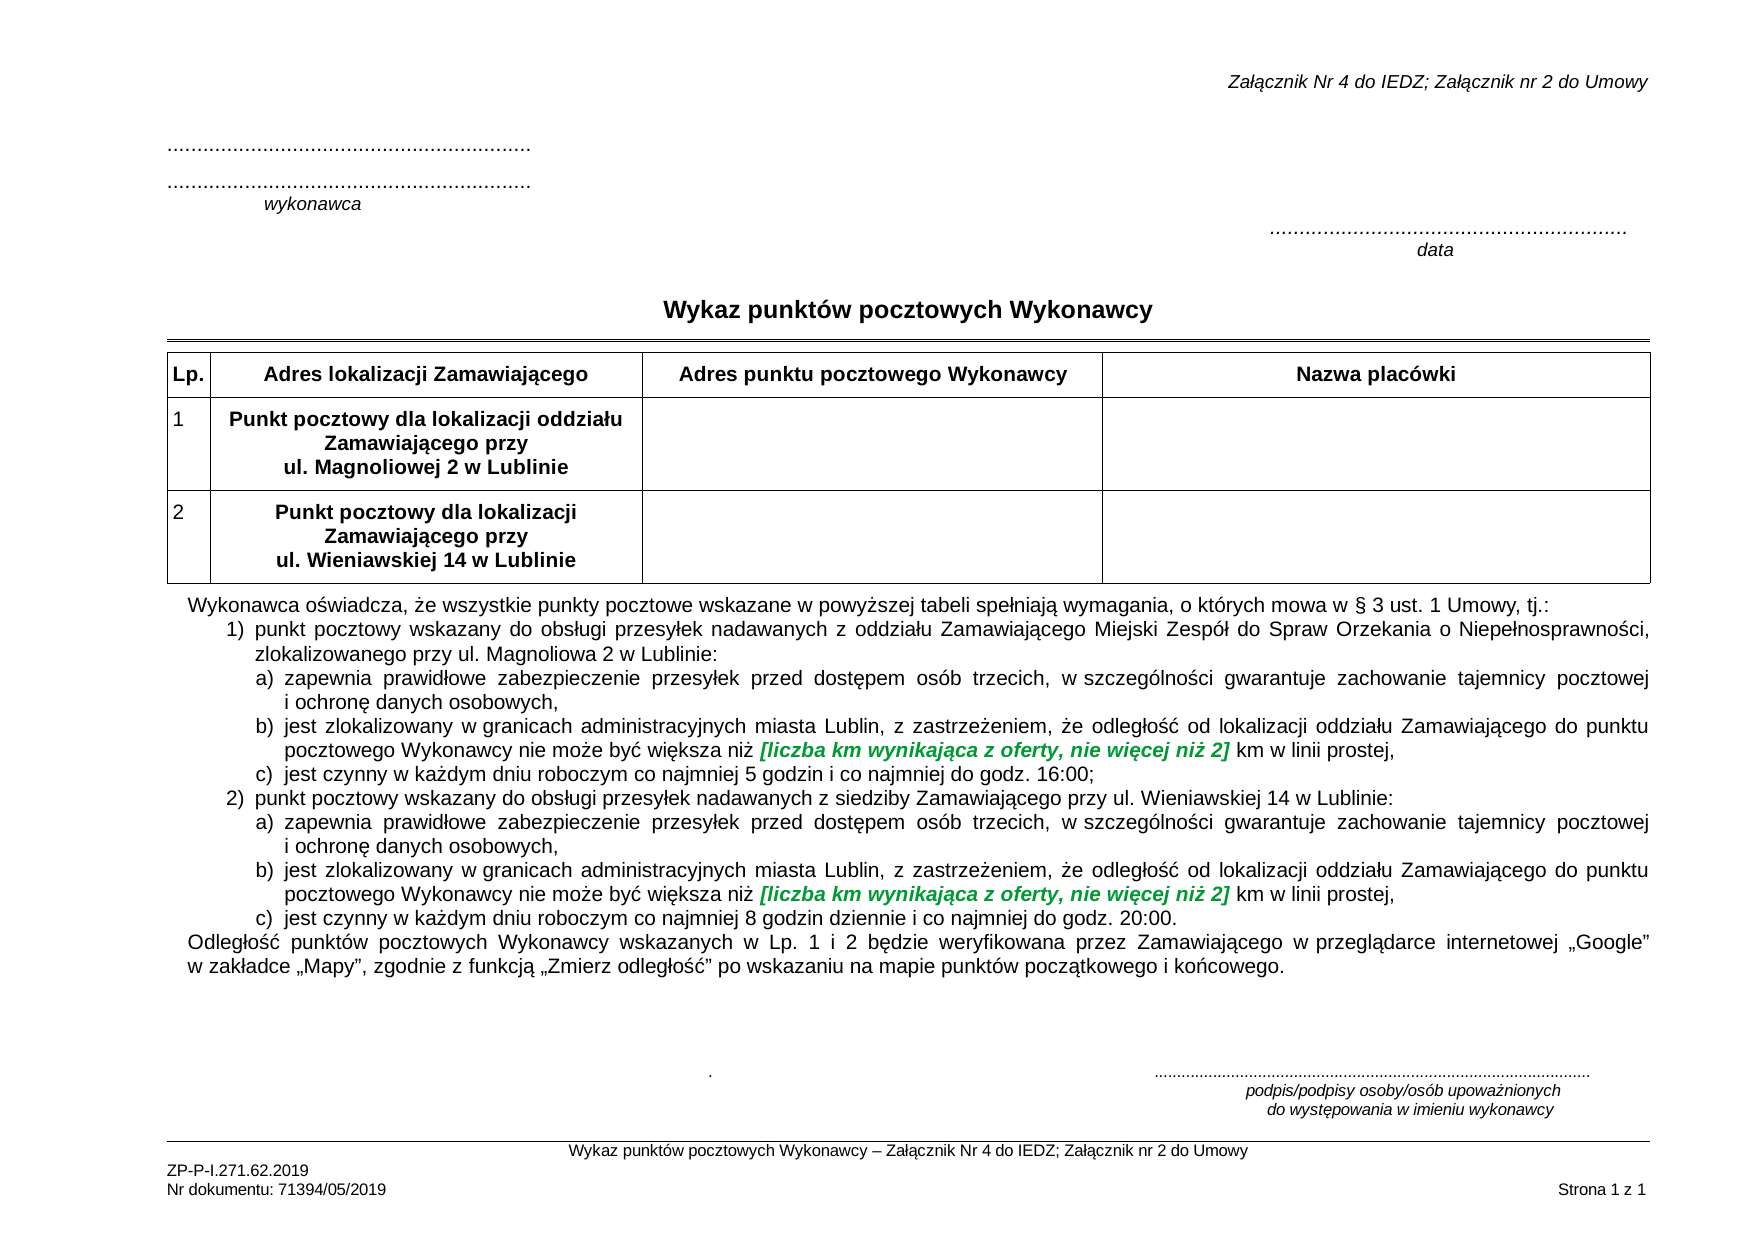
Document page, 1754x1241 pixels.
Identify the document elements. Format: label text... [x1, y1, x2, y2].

table_cell Punkt pocztowy dla lokalizacji Zamawiającego przy ul. Wieniawskiej 14 w Lublinie [211, 491, 642, 583]
text data [167, 239, 1650, 260]
list jest czynny w każdym dniu roboczym co najmniej 8 godzin dziennie i co najmniej do godz. 20:00. [255, 906, 1650, 930]
text ............................................................. [167, 169, 1650, 193]
table_header Adres lokalizacji Zamawiającego [211, 353, 642, 397]
table_cell [1103, 491, 1650, 583]
text ............................................................. [167, 132, 1650, 156]
table_cell Punkt pocztowy dla lokalizacji oddziału Zamawiającego przy ul. Magnoliowej 2 w Lublinie [211, 398, 642, 490]
table_cell [1103, 398, 1650, 490]
table_cell 1 [168, 398, 210, 490]
table_cell [643, 398, 1102, 490]
text ............................................................ [167, 214, 1650, 239]
table_header Adres punktu pocztowego Wykonawcy [643, 353, 1102, 397]
text . ................................................................................................. podpis/podpisy osoby/osób upoważnionych do występowania w imieniu wykonawcy [651, 1062, 1650, 1119]
list zapewnia prawidłowe zabezpieczenie przesyłek przed dostępem osób trzecich, w szczególności gwarantuje zachowanie tajemnicy pocztowej i ochronę danych osobowych, [255, 666, 1650, 714]
list zapewnia prawidłowe zabezpieczenie przesyłek przed dostępem osób trzecich, w szczególności gwarantuje zachowanie tajemnicy pocztowej i ochronę danych osobowych, [255, 810, 1650, 858]
text Odległość punktów pocztowych Wykonawcy wskazanych w Lp. 1 i 2 będzie weryfikowana przez Zamawiającego w przeglądarce internetowej „Google” w zakładce „Mapy”, zgodnie z funkcją „Zmierz odległość” po wskazaniu na mapie punktów początkowego i końcowego. [187, 930, 1650, 978]
table_header Lp. [168, 353, 210, 397]
list punkt pocztowy wskazany do obsługi przesyłek nadawanych z oddziału Zamawiającego Miejski Zespół do Spraw Orzekania o Niepełnosprawności, zlokalizowanego przy ul. Magnoliowa 2 w Lublinie: [226, 617, 1650, 666]
table_cell 2 [168, 491, 210, 583]
list jest czynny w każdym dniu roboczym co najmniej 5 godzin i co najmniej do godz. 16:00; [255, 762, 1650, 786]
text Wykonawca oświadcza, że wszystkie punkty pocztowe wskazane w powyższej tabeli spełniają wymagania, o których mowa w § 3 ust. 1 Umowy, tj.: [187, 593, 1650, 617]
table_header Nazwa placówki [1103, 353, 1650, 397]
list jest zlokalizowany w granicach administracyjnych miasta Lublin, z zastrzeżeniem, że odległość od lokalizacji oddziału Zamawiającego do punktu pocztowego Wykonawcy nie może być większa niż [liczba km wynikająca z oferty, nie więcej niż 2] km w linii prostej, [255, 714, 1650, 762]
table_cell [643, 491, 1102, 583]
list jest zlokalizowany w granicach administracyjnych miasta Lublin, z zastrzeżeniem, że odległość od lokalizacji oddziału Zamawiającego do punktu pocztowego Wykonawcy nie może być większa niż [liczba km wynikająca z oferty, nie więcej niż 2] km w linii prostej, [255, 858, 1650, 906]
text wykonawca [167, 193, 1650, 214]
list punkt pocztowy wskazany do obsługi przesyłek nadawanych z siedziby Zamawiającego przy ul. Wieniawskiej 14 w Lublinie: [226, 786, 1650, 810]
text Wykaz punktów pocztowych Wykonawcy [167, 281, 1650, 339]
